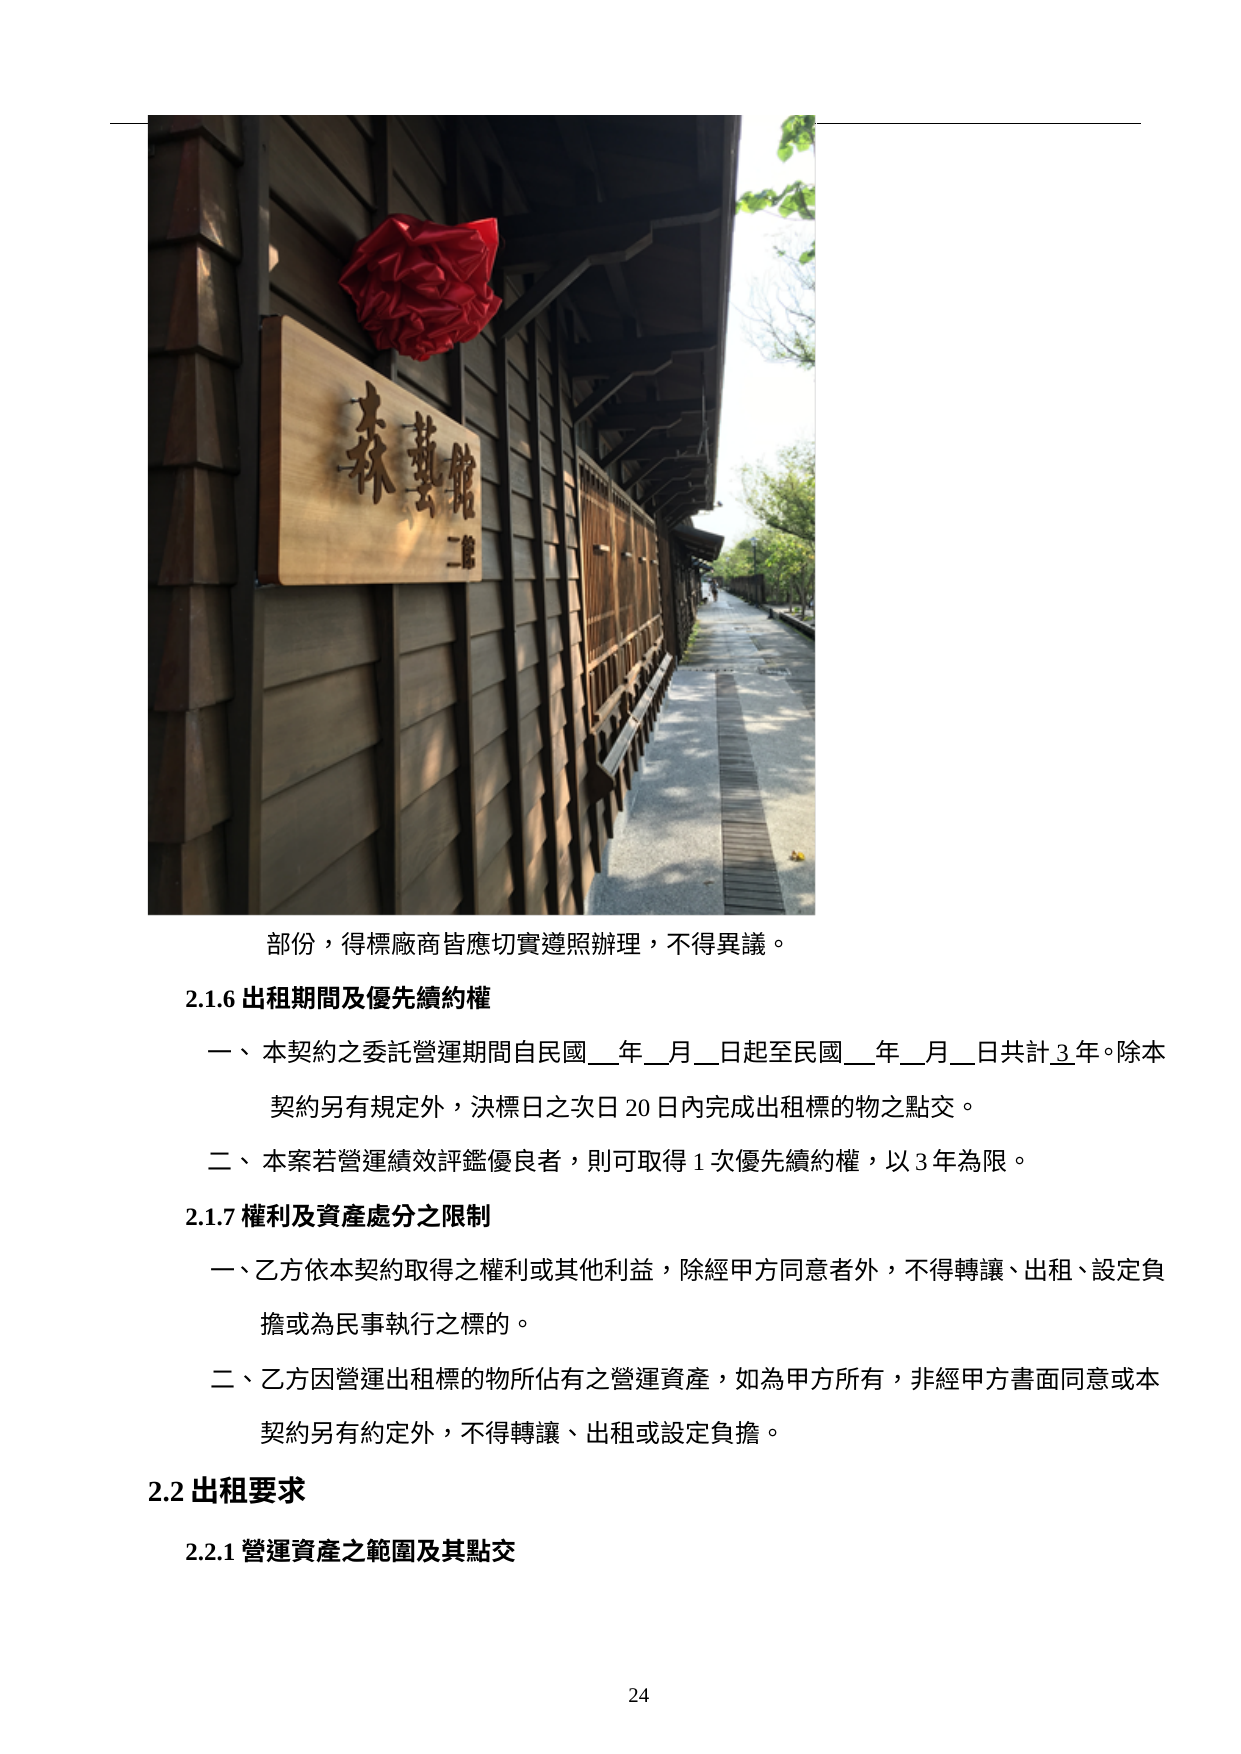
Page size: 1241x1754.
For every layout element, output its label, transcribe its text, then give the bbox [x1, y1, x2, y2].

list 本案若營運績效評鑑優良者，則可取得1次優先續約權，以3年為限。 [207, 1142, 1167, 1178]
list 本契約之委託營運期間自民國 年­­ 月 日起至民國 年­­ 月 日共計 3 年。除本契約另有規定外，決標日之次日20日內完成出租標的物之點交。 [207, 1033, 1167, 1123]
text 二、乙方因營運出租標的物所佔有之營運資產，如為甲方所有，非經甲方書面同意或本契約另有約定外，不得轉讓、出租或設定負擔。 [210, 1359, 1167, 1450]
list 部份，得標廠商皆應切實遵照辦理，不得異議。 [207, 924, 1167, 960]
text 2.1.6 出租期間及優先續約權 [185, 978, 1167, 1015]
subtitle 2.2出租要求 [148, 1468, 1167, 1510]
picture [147, 115, 817, 917]
text 2.2.1 營運資產之範圍及其點交 [185, 1531, 1167, 1568]
text 一、乙方依本契約取得之權利或其他利益，除經甲方同意者外，不得轉讓、出租、設定負擔或為民事執行之標的。 [210, 1250, 1167, 1341]
text 2.1.7 權利及資產處分之限制 [185, 1196, 1167, 1232]
